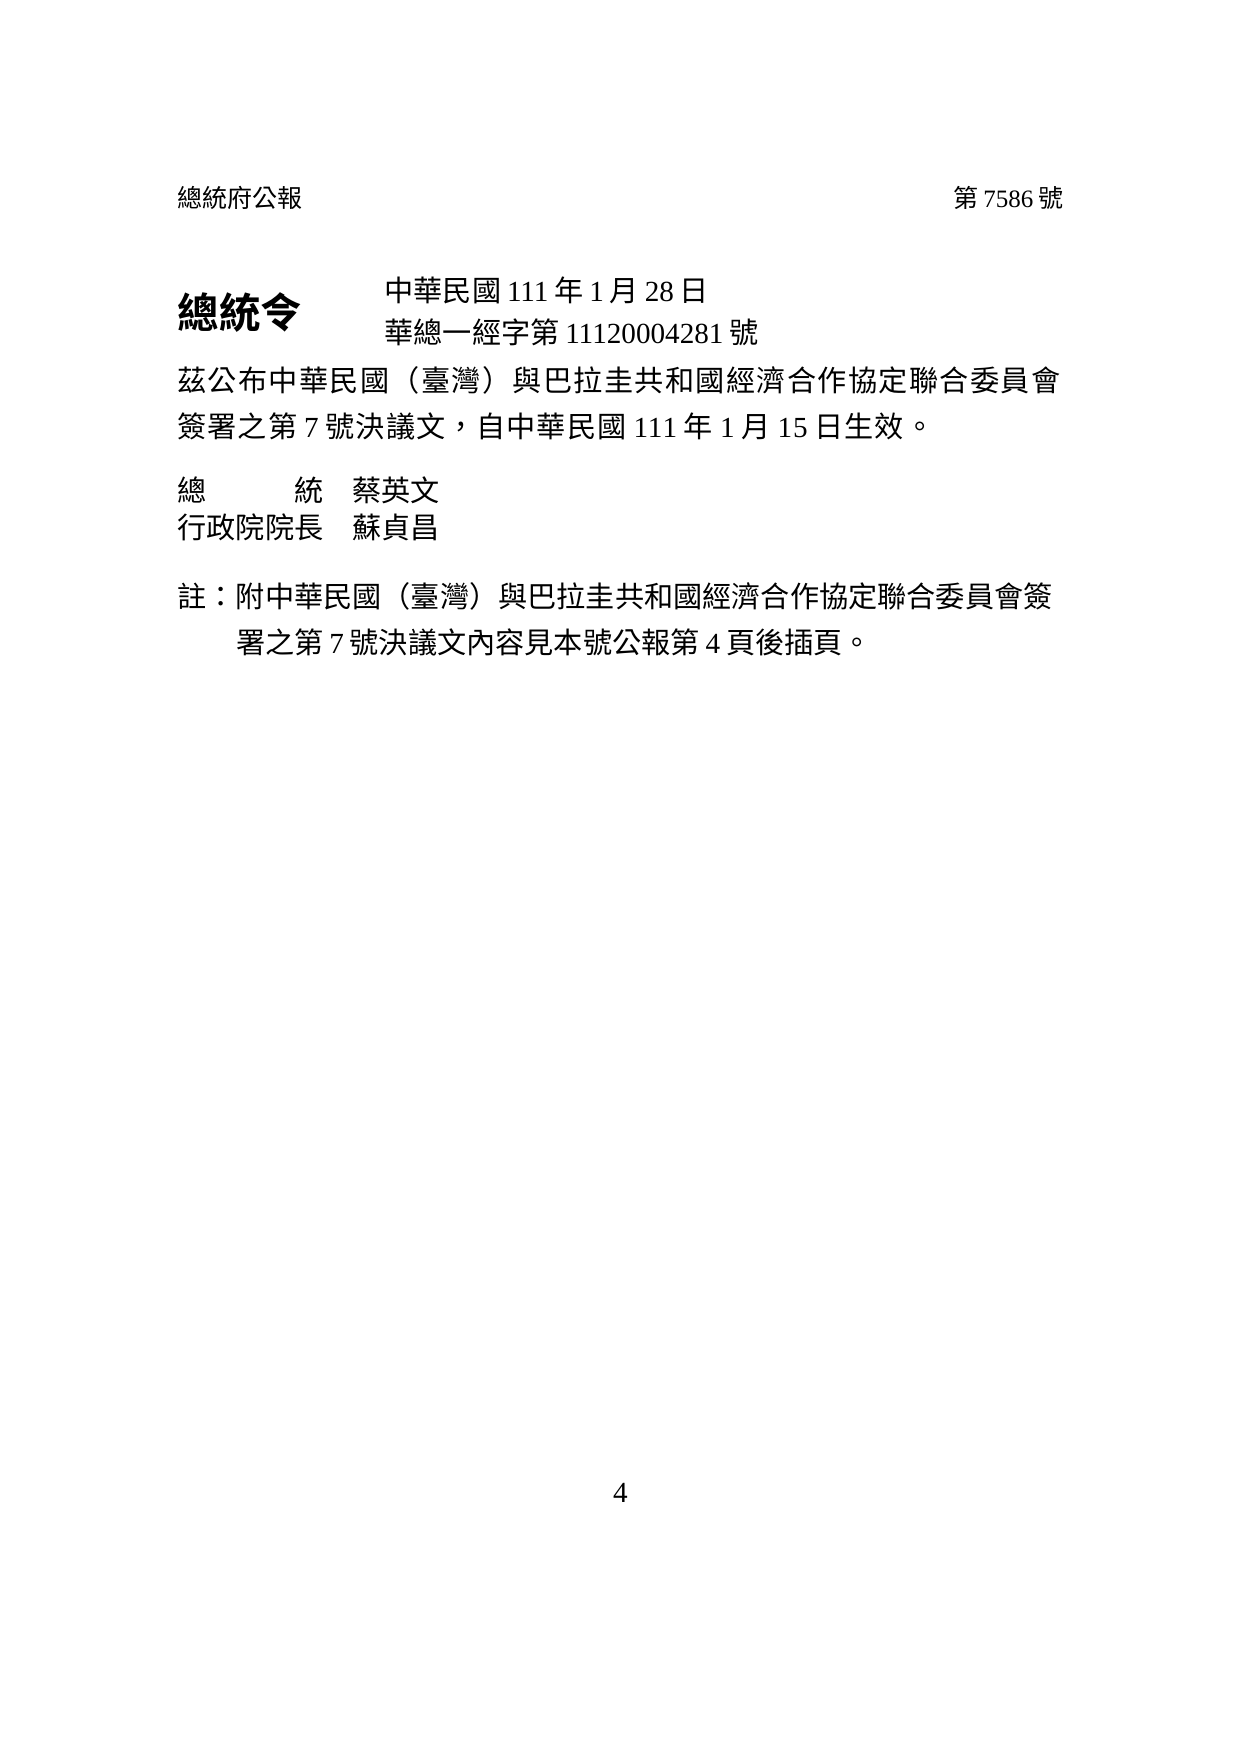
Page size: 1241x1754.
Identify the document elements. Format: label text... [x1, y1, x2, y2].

text 茲公布中華民國（臺灣）與巴拉圭共和國經濟合作協定聯合委員會簽署之第7號決議文，自中華民國111年1月15日生效。 [177, 354, 1063, 446]
table_header 總統令 [174, 266, 381, 354]
table_header 中華民國111年1月28日 華總一經字第11120004281號 [381, 266, 877, 354]
text 總 統 蔡英文 行政院院長 蘇貞昌 [177, 471, 1063, 546]
text 註：附中華民國（臺灣）與巴拉圭共和國經濟合作協定聯合委員會簽署之第7號決議文內容見本號公報第4頁後插頁。 [177, 571, 1063, 663]
